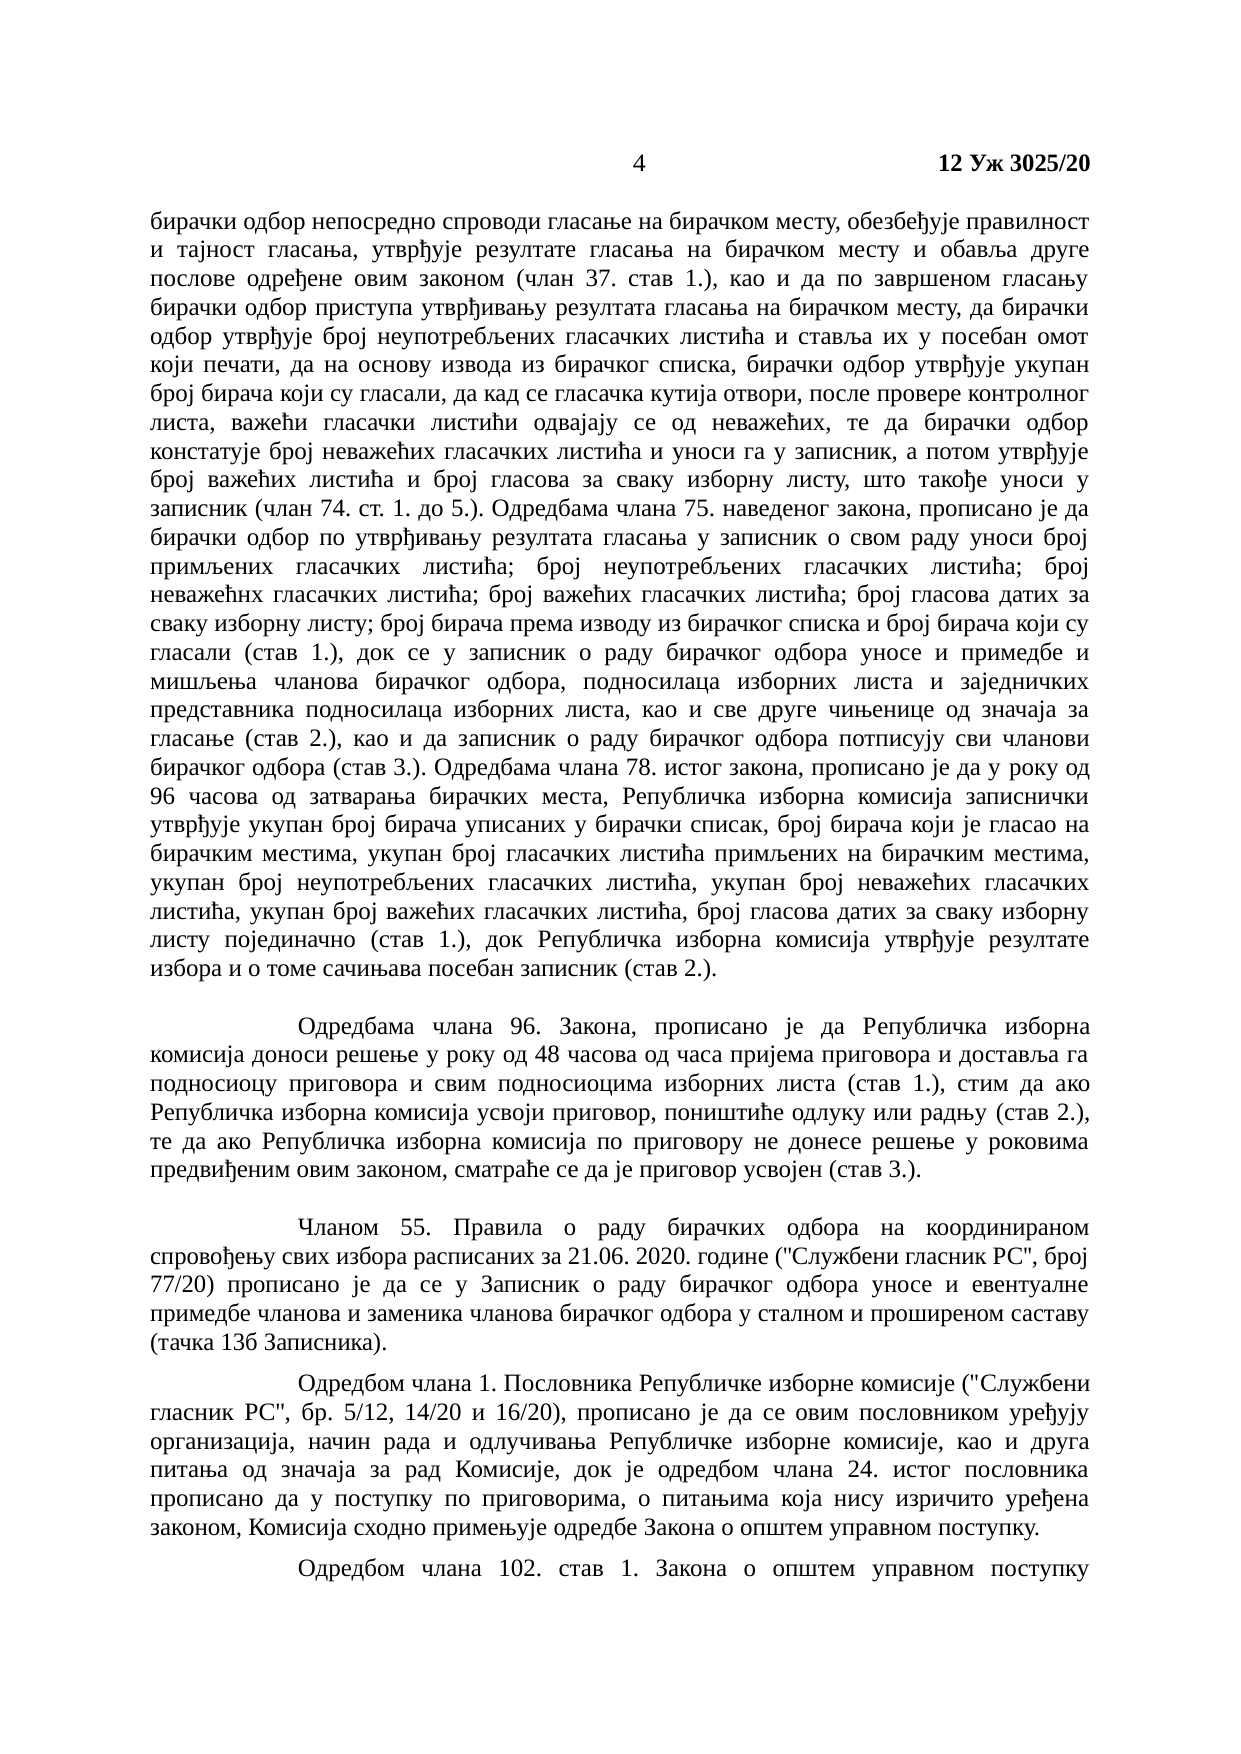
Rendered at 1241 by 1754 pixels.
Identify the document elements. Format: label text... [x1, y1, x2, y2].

text бирачки одбор непосредно спроводи гласање на бирачком месту, обезбеђује правилност и тајност гласања, утврђује резултате гласања на бирачком месту и обавља друге послове одређене овим законом (члан 37. став 1.), као и да по завршеном гласању бирачки одбор приступа утврђивању резултата гласања на бирачком месту, да бирачки одбор утврђује број неупотребљених гласачких листића и ставља их у посебан омот који печати, да на основу извода из бирачког списка, бирачки одбор утврђује укупан број бирача који су гласали, да кад се гласачка кутија отвори, после провере контролног листа, важећи гласачки листићи одвајају се од неважећих, те да бирачки одбор констатује број неважећих гласачких листића и уноси га у записник, а потом утврђује број важећих листића и број гласова за сваку изборну листу, што такође уноси у записник (члан 74. ст. 1. до 5.). Одредбама члана 75. наведеног закона, прописано је да бирачки одбор по утврђивању резултата гласања у записник о свом раду уноси број примљених гласачких листића; број неупотребљених гласачких листића; број неважећнх гласачких листића; број важећих гласачких листића; број гласова датих за сваку изборну листу; број бирача према изводу из бирачког списка и број бирача који су гласали (став 1.), док се у записник о раду бирачког одбора уносе и примедбе и мишљења чланова бирачког одбора, подносилаца изборних листа и заједничких представника подносилаца изборних листа, као и све друге чињенице од значаја за гласање (став 2.), као и да записник о раду бирачког одбора потписују сви чланови бирачког одбора (став 3.). Одредбама члана 78. истог закона, прописано је да у року од 96 часова од затварања бирачких места, Републичка изборна комисија записнички утврђује укупан број бирача уписаних у бирачки списак, број бирача који је гласао на бирачким местима, укупан број гласачких листића примљених на бирачким местима, укупан број неупотребљених гласачких листића, укупан број неважећих гласачких листића, укупан број важећих гласачких листића, број гласова датих за сваку изборну листу појединачно (став 1.), док Републичка изборна комисија утврђује резултате избора и о томе сачињава посебан записник (став 2.). [150, 206, 1090, 982]
text Одредбом члана 102. став 1. Закона о општем управном поступку [150, 1553, 1090, 1582]
text Одредбама члана 96. Закона, прописано је да Републичка изборна комисија доноси решење у року од 48 часова од часа пријема приговора и доставља га подносиоцу приговора и свим подносиоцима изборних листа (став 1.), стим да ако Републичка изборна комисија усвоји приговор, поништиће одлуку или радњу (став 2.), те да ако Републичка изборна комисија по приговору не донесе решење у роковима предвиђеним овим законом, сматраће се да је приговор усвојен (став 3.). [150, 1011, 1090, 1183]
text Чланом 55. Правила о раду бирачких одбора на координираном спровођењу свих избора расписаних за 21.06. 2020. године (''Службени гласник РС'', број 77/20) прописано је да се у Записник о раду бирачког одбора уносе и евентуалне примедбе чланова и заменика чланова бирачког одбора у сталном и проширеном саставу (тачка 13б Записника). [150, 1212, 1090, 1356]
text Одредбом члана 1. Пословника Републичке изборне комисије (''Службени гласник РС'', бр. 5/12, 14/20 и 16/20), прописано је да се овим пословником уређују организација, начин рада и одлучивања Републичке изборне комисије, као и друга питања од значаја за рад Комисије, док је одредбом члана 24. истог пословника прописано да у поступку по приговорима, о питањима која нису изричито уређена законом, Комисија сходно примењује одредбе Закона о општем управном поступку. [150, 1368, 1090, 1541]
